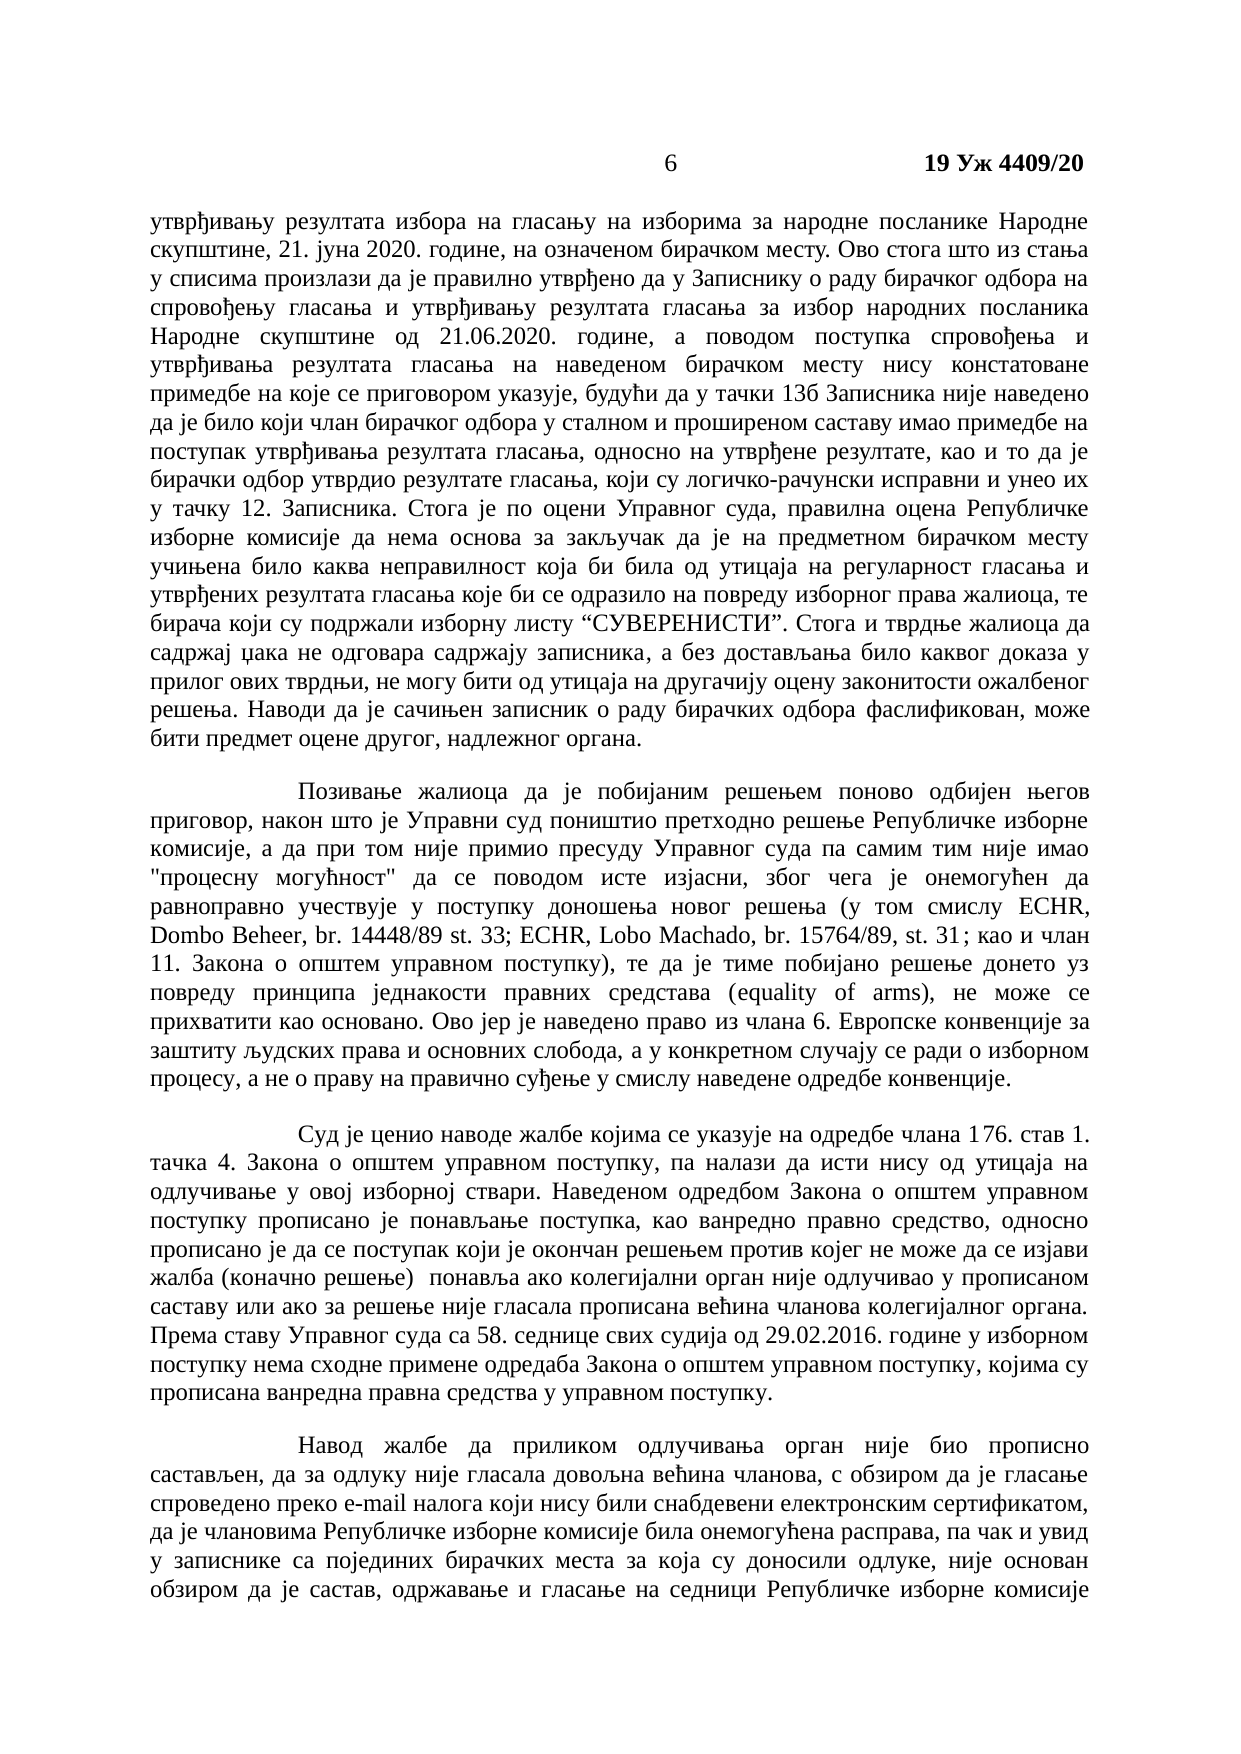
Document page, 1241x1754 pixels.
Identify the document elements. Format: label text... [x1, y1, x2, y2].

text Навод жалбе да приликом одлучивања орган није био прописно састављен, да за одлуку није гласала довољна већина чланова, с обзиром да је гласање спроведено преко e-mail налога који нису били снабдевени електронским сертификатом, да је члановима Републичке изборне комисије била онемогућена расправа, па чак и увид у записнике са појединих бирачких места за која су доносили одлуке, није основан обзиром да је састав, одржавање и гласање на седници Републичке изборне комисије [150, 1430, 1090, 1603]
text Суд је ценио наводе жалбе којима се указује на одредбе члана 176. став 1. тачка 4. Закона о општем управном поступку, па налази да исти нису од утицаја на одлучивање у овој изборној ствари. Наведеном одредбом Закона о општем управном поступку прописано је понављање поступка, као ванредно правно средство, односно прописано је да се поступак који је окончан решењем против којег не може да се изјави жалба (коначно решење) понавља ако колегијални орган није одлучивао у прописаном саставу или ако за решење није гласала прописана већина чланова колегијалног органа. Према ставу Управног суда са 58. седнице свих судија од 29.02.2016. године у изборном поступку нема сходне примене одредаба Закона о општем управном поступку, којима су прописана ванредна правна средства у управном поступку. [150, 1119, 1090, 1406]
text утврђивању резултата избора на гласању на изборима за народне посланике Народне скупштине, 21. јуна 2020. године, на означеном бирачком месту. Ово стога што из стања у списима произлази да је правилно утврђено да у Записнику о раду бирачког одбора на спровођењу гласања и утврђивању резултата гласања за избор народних посланика Народне скупштине од 21.06.2020. године, а поводом поступка спровођења и утврђивања резултата гласања на наведеном бирачком месту нису констатоване примедбе на које се приговором указује, будући да у тачки 13б Записника није наведено да је било који члан бирачког одбора у сталном и проширеном саставу имао примедбе на поступак утврђивања резултата гласања, односно на утврђене резултате, као и то да је бирачки одбор утврдио резултате гласања, који су логичко-рачунски исправни и унео их у тачку 12. Записника. Стога је по оцени Управног суда, правилна оцена Републичке изборне комисије да нема основа за закључак да је на предметном бирачком месту учињена било каква неправилност која би била од утицаја на регуларност гласања и утврђених резултата гласања које би се одразило на повреду изборног права жалиоца, те бирача који су подржали изборну листу “СУВЕРЕНИСТИ”. Стога и тврдње жалиоца да садржај џака не одговара садржају записника, а без достављања било каквог доказа у прилог ових тврдњи, не могу бити од утицаја на другачију оцену законитости ожалбеног решења. Наводи да је сачињен записник о раду бирачких одбора фаслификован, може бити предмет оцене другог, надлежног органа. [150, 206, 1090, 752]
text Позивање жалиоца да је побијаним решењем поново одбијен његов приговор, након што је Управни суд поништио претходно решење Републичке изборне комисије, а да при том није примио пресуду Управног суда па самим тим није имао "процесну могућност" да се поводом исте изјасни, због чега је онемогућен да равноправно учествује у поступку доношења новог решења (у том смислу ECHR, Dombo Beheer, br. 14448/89 st. 33; ECHR, Lobo Machado, br. 15764/89, st. 31; као и члан 11. Закона о општем управном поступку), те да је тиме побијано решење донето уз повреду принципа једнакости правних средстава (equality of arms), не може се прихватити као основано. Ово јер је наведено право из члана 6. Европске конвенције за заштиту људских права и основних слобода, а у конкретном случају се ради о изборном процесу, а не о праву на правично суђење у смислу наведене одредбе конвенције. [150, 776, 1090, 1092]
